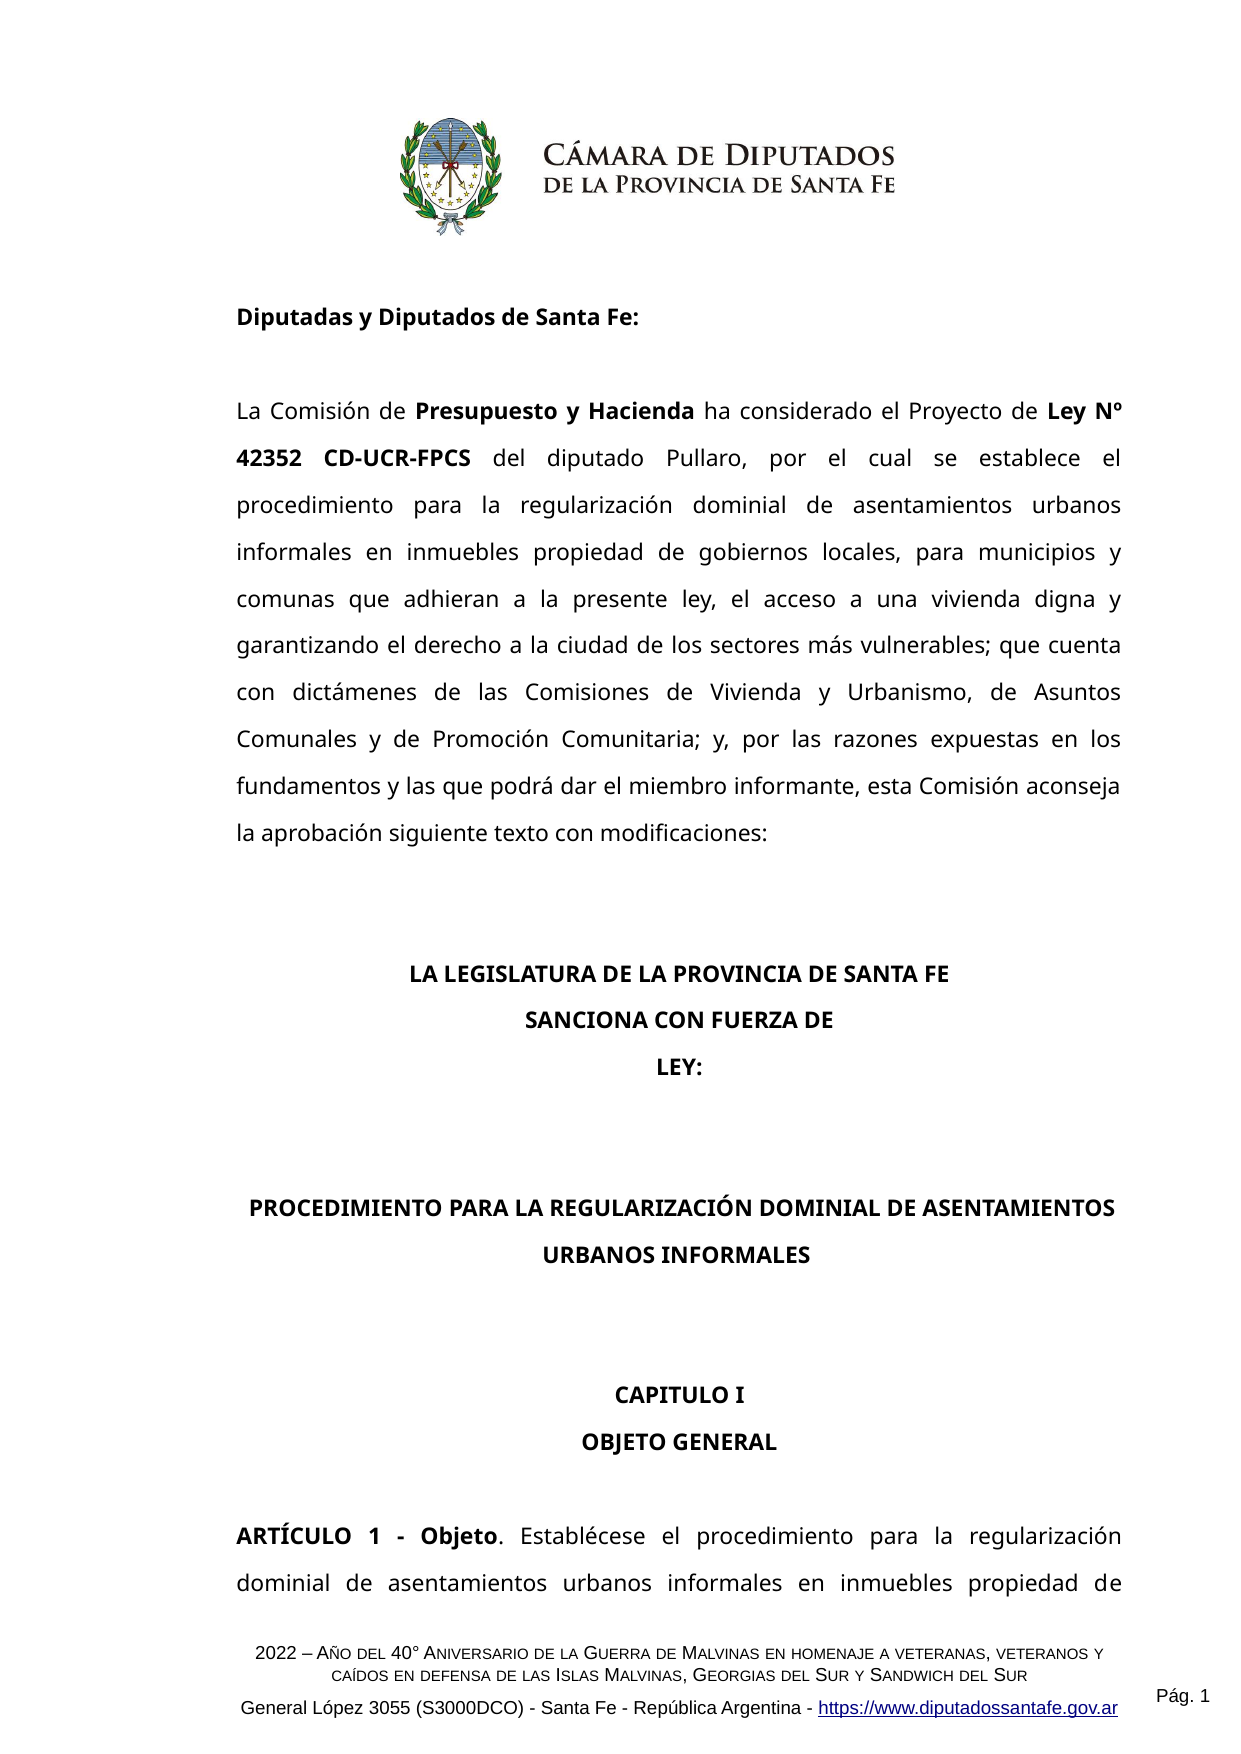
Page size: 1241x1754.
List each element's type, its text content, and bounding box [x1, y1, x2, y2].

text OBJETO GENERAL [236, 1426, 1122, 1457]
text LEY: [236, 1051, 1122, 1082]
text La Comisión de Presupuesto y Hacienda ha considerado el Proyecto de Ley Nº 42352 CD-UCR-FPCS del diputado Pullaro, por el cual se establece el procedimiento para la regularización dominial de asentamientos urbanos informales en inmuebles propiedad de gobiernos locales, para municipios y comunas que adhieran a la presente ley, el acceso a una vivienda digna y garantizando el derecho a la ciudad de los sectores más vulnerables; que cuenta con dictámenes de las Comisiones de Vivienda y Urbanismo, de Asuntos Comunales y de Promoción Comunitaria; y, por las razones expuestas en los fundamentos y las que podrá dar el miembro informante, esta Comisión aconseja la aprobación siguiente texto con modificaciones: [236, 395, 1122, 848]
text CAPITULO I [236, 1379, 1122, 1411]
text ARTÍCULO 1 - Objeto. Establécese el procedimiento para la regularización dominial de asentamientos urbanos informales en inmuebles propiedad de [236, 1520, 1122, 1598]
text Diputadas y Diputados de Santa Fe: [236, 301, 1122, 332]
text PROCEDIMIENTO PARA LA REGULARIZACIÓN DOMINIAL DE ASENTAMIENTOS URBANOS INFORMALES [236, 1192, 1122, 1270]
text LA LEGISLATURA DE LA PROVINCIA DE SANTA FE [236, 957, 1122, 989]
picture [400, 118, 895, 240]
text SANCIONA CON FUERZA DE [236, 1004, 1122, 1036]
